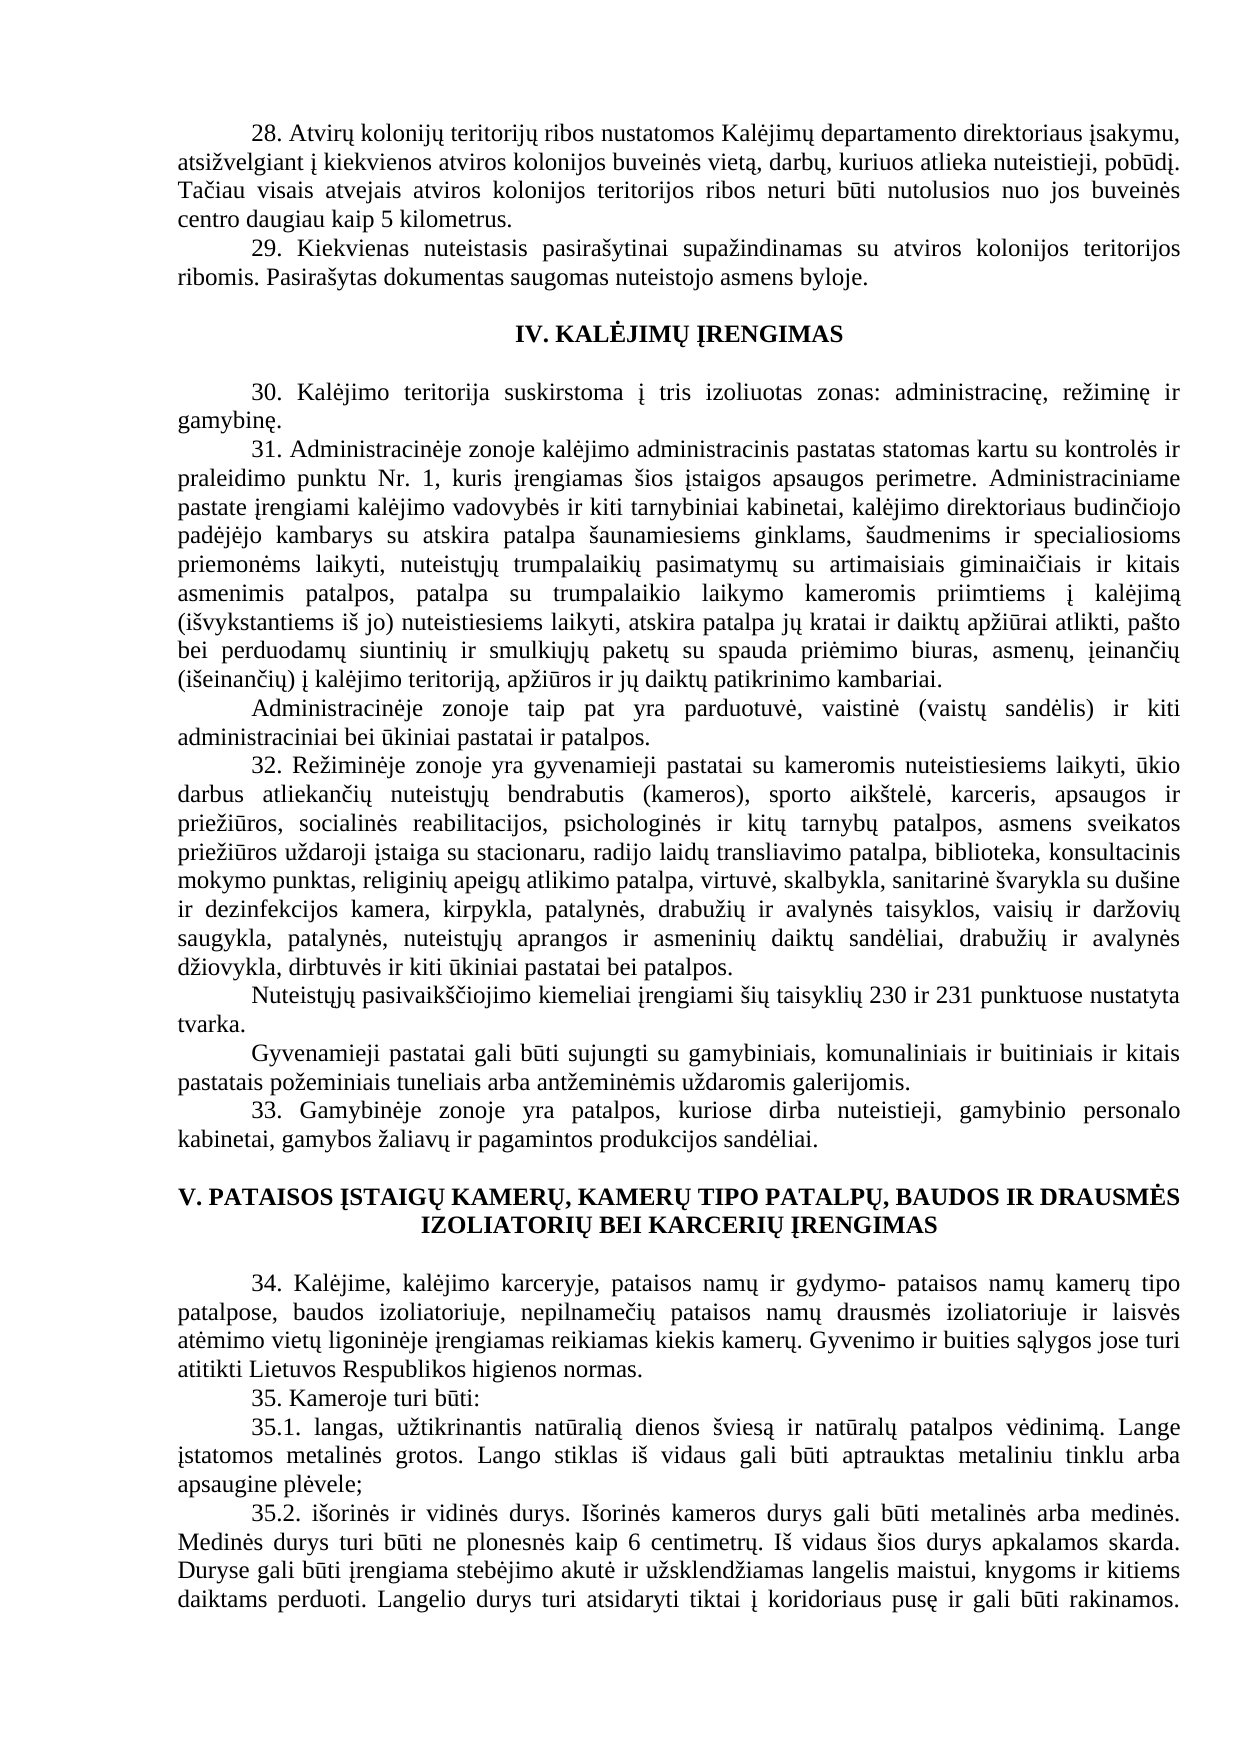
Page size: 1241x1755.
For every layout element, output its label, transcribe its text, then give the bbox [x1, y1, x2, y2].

text 33. Gamybinėje zonoje yra patalpos, kuriose dirba nuteistieji, gamybinio personalo kabinetai, gamybos žaliavų ir pagamintos produkcijos sandėliai. [177, 1096, 1181, 1153]
text 28. Atvirų kolonijų teritorijų ribos nustatomos Kalėjimų departamento direktoriaus įsakymu, atsižvelgiant į kiekvienos atviros kolonijos buveinės vietą, darbų, kuriuos atlieka nuteistieji, pobūdį. Tačiau visais atvejais atviros kolonijos teritorijos ribos neturi būti nutolusios nuo jos buveinės centro daugiau kaip 5 kilometrus. [177, 118, 1181, 233]
text Nuteistųjų pasivaikščiojimo kiemeliai įrengiami šių taisyklių 230 ir 231 punktuose nustatyta tvarka. [177, 981, 1181, 1038]
text Administracinėje zonoje taip pat yra parduotuvė, vaistinė (vaistų sandėlis) ir kiti administraciniai bei ūkiniai pastatai ir patalpos. [177, 693, 1181, 751]
text 29. Kiekvienas nuteistasis pasirašytinai supažindinamas su atviros kolonijos teritorijos ribomis. Pasirašytas dokumentas saugomas nuteistojo asmens byloje. [177, 233, 1181, 291]
text Gyvenamieji pastatai gali būti sujungti su gamybiniais, komunaliniais ir buitiniais ir kitais pastatais požeminiais tuneliais arba antžeminėmis uždaromis galerijomis. [177, 1038, 1181, 1096]
text 34. Kalėjime, kalėjimo karceryje, pataisos namų ir gydymo- pataisos namų kamerų tipo patalpose, baudos izoliatoriuje, nepilnamečių pataisos namų drausmės izoliatoriuje ir laisvės atėmimo vietų ligoninėje įrengiamas reikiamas kiekis kamerų. Gyvenimo ir buities sąlygos jose turi atitikti Lietuvos Respublikos higienos normas. [177, 1268, 1181, 1383]
text 35.1. langas, užtikrinantis natūralią dienos šviesą ir natūralų patalpos vėdinimą. Lange įstatomos metalinės grotos. Lango stiklas iš vidaus gali būti aptrauktas metaliniu tinklu arba apsaugine plėvele; [177, 1412, 1181, 1498]
text IV. KALĖJIMŲ ĮRENGIMAS [177, 319, 1181, 348]
text 32. Režiminėje zonoje yra gyvenamieji pastatai su kameromis nuteistiesiems laikyti, ūkio darbus atliekančių nuteistųjų bendrabutis (kameros), sporto aikštelė, karceris, apsaugos ir priežiūros, socialinės reabilitacijos, psichologinės ir kitų tarnybų patalpos, asmens sveikatos priežiūros uždaroji įstaiga su stacionaru, radijo laidų transliavimo patalpa, biblioteka, konsultacinis mokymo punktas, religinių apeigų atlikimo patalpa, virtuvė, skalbykla, sanitarinė švarykla su dušine ir dezinfekcijos kamera, kirpykla, patalynės, drabužių ir avalynės taisyklos, vaisių ir daržovių saugykla, patalynės, nuteistųjų aprangos ir asmeninių daiktų sandėliai, drabužių ir avalynės džiovykla, dirbtuvės ir kiti ūkiniai pastatai bei patalpos. [177, 751, 1181, 981]
text 35.2. išorinės ir vidinės durys. Išorinės kameros durys gali būti metalinės arba medinės. Medinės durys turi būti ne plonesnės kaip 6 centimetrų. Iš vidaus šios durys apkalamos skarda. Duryse gali būti įrengiama stebėjimo akutė ir užsklendžiamas langelis maistui, knygoms ir kitiems daiktams perduoti. Langelio durys turi atsidaryti tiktai į koridoriaus pusę ir gali būti rakinamos. [177, 1498, 1181, 1613]
text 35. Kameroje turi būti: [177, 1383, 1181, 1412]
text 30. Kalėjimo teritorija suskirstoma į tris izoliuotas zonas: administracinę, režiminę ir gamybinę. [177, 377, 1181, 434]
text V. PATAISOS ĮSTAIGŲ KAMERŲ, KAMERŲ TIPO PATALPŲ, BAUDOS IR DRAUSMĖS IZOLIATORIŲ BEI KARCERIŲ ĮRENGIMAS [177, 1182, 1181, 1239]
text 31. Administracinėje zonoje kalėjimo administracinis pastatas statomas kartu su kontrolės ir praleidimo punktu Nr. 1, kuris įrengiamas šios įstaigos apsaugos perimetre. Administraciniame pastate įrengiami kalėjimo vadovybės ir kiti tarnybiniai kabinetai, kalėjimo direktoriaus budinčiojo padėjėjo kambarys su atskira patalpa šaunamiesiems ginklams, šaudmenims ir specialiosioms priemonėms laikyti, nuteistųjų trumpalaikių pasimatymų su artimaisiais giminaičiais ir kitais asmenimis patalpos, patalpa su trumpalaikio laikymo kameromis priimtiems į kalėjimą (išvykstantiems iš jo) nuteistiesiems laikyti, atskira patalpa jų kratai ir daiktų apžiūrai atlikti, pašto bei perduodamų siuntinių ir smulkiųjų paketų su spauda priėmimo biuras, asmenų, įeinančių (išeinančių) į kalėjimo teritoriją, apžiūros ir jų daiktų patikrinimo kambariai. [177, 434, 1181, 693]
